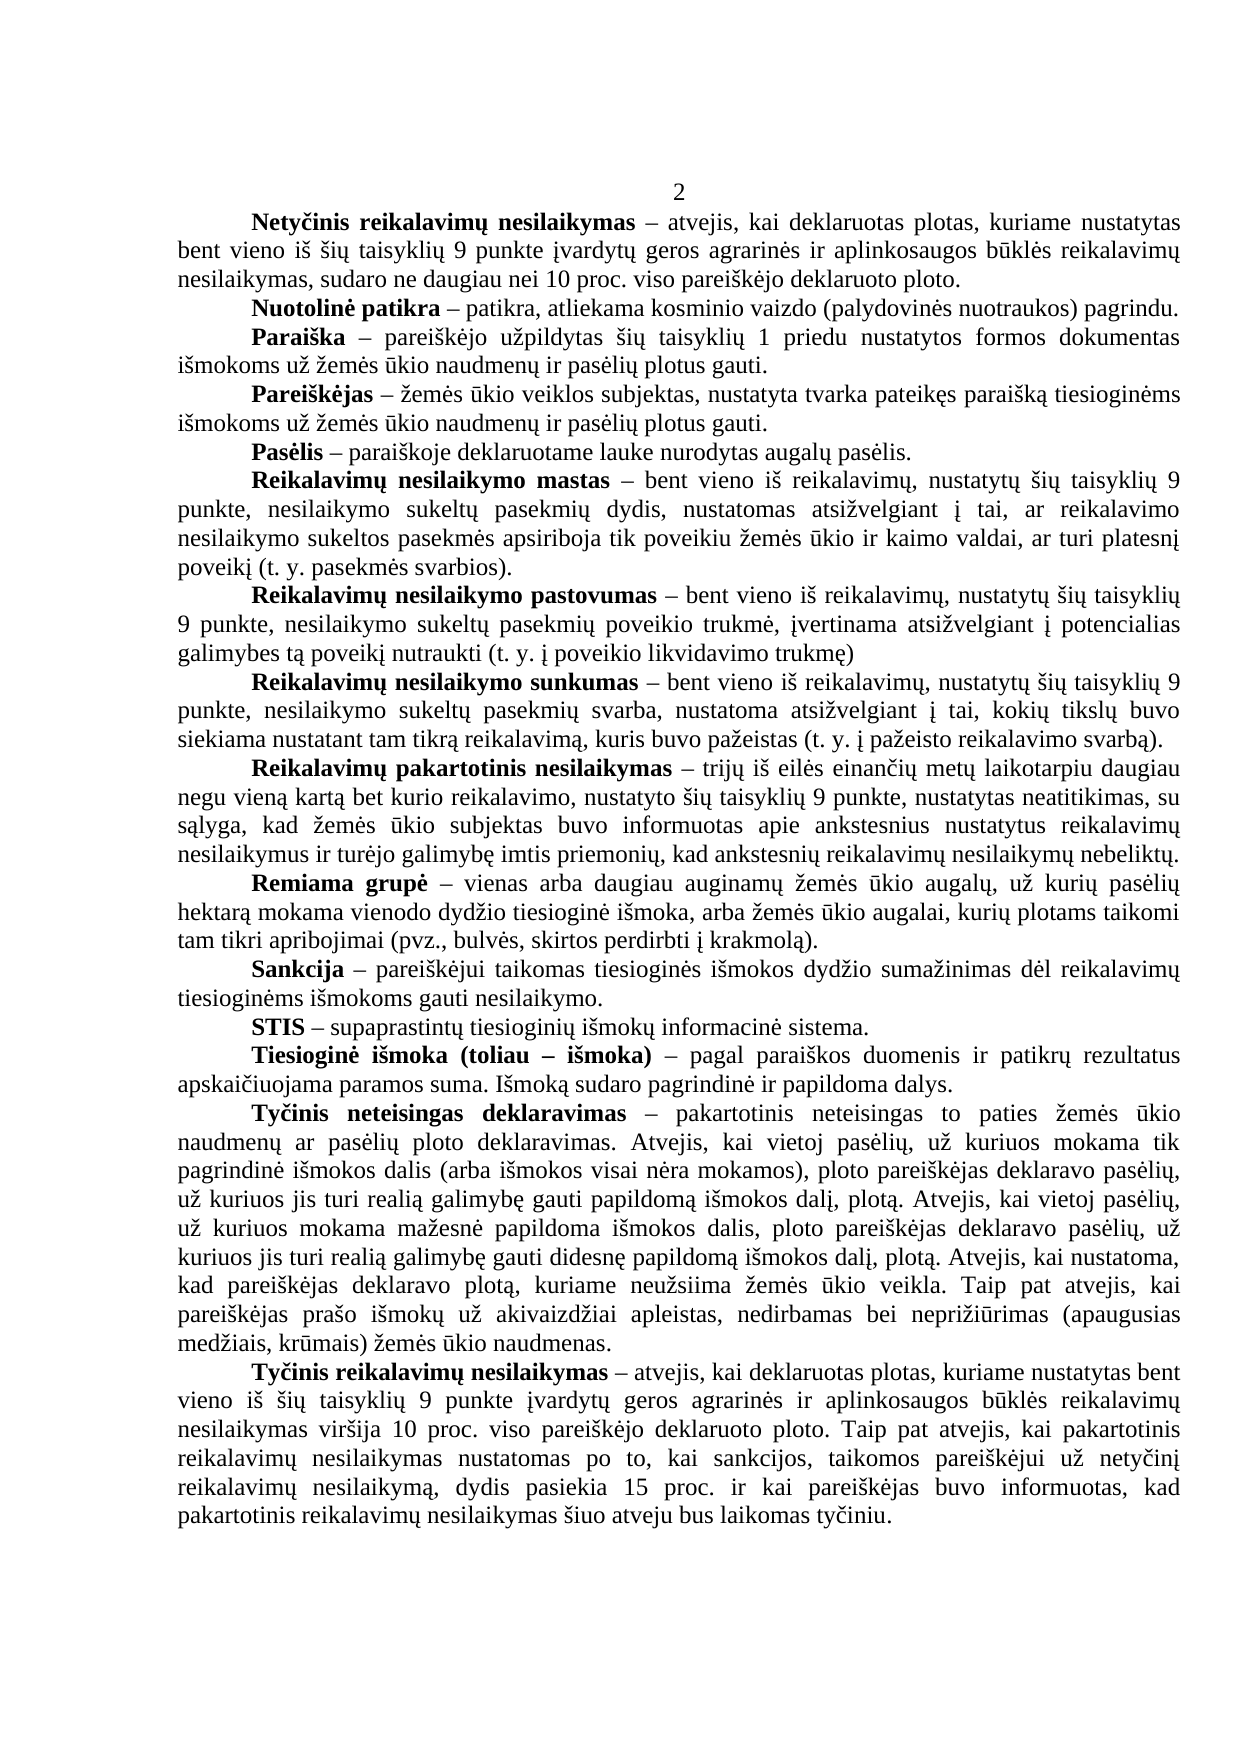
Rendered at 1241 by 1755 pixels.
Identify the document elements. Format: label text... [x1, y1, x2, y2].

text Remiama grupė – vienas arba daugiau auginamų žemės ūkio augalų, už kurių pasėlių hektarą mokama vienodo dydžio tiesioginė išmoka, arba žemės ūkio augalai, kurių plotams taikomi tam tikri apribojimai (pvz., bulvės, skirtos perdirbti į krakmolą). [177, 868, 1181, 954]
text Reikalavimų nesilaikymo sunkumas – bent vieno iš reikalavimų, nustatytų šių taisyklių 9 punkte, nesilaikymo sukeltų pasekmių svarba, nustatoma atsižvelgiant į tai, kokių tikslų buvo siekiama nustatant tam tikrą reikalavimą, kuris buvo pažeistas (t. y. į pažeisto reikalavimo svarbą). [177, 667, 1181, 753]
text Sankcija – pareiškėjui taikomas tiesioginės išmokos dydžio sumažinimas dėl reikalavimų tiesioginėms išmokoms gauti nesilaikymo. [177, 954, 1181, 1012]
text Reikalavimų nesilaikymo mastas – bent vieno iš reikalavimų, nustatytų šių taisyklių 9 punkte, nesilaikymo sukeltų pasekmių dydis, nustatomas atsižvelgiant į tai, ar reikalavimo nesilaikymo sukeltos pasekmės apsiriboja tik poveikiu žemės ūkio ir kaimo valdai, ar turi platesnį poveikį (t. y. pasekmės svarbios). [177, 465, 1181, 580]
text Nuotolinė patikra – patikra, atliekama kosminio vaizdo (palydovinės nuotraukos) pagrindu. [177, 293, 1181, 322]
text Reikalavimų nesilaikymo pastovumas – bent vieno iš reikalavimų, nustatytų šių taisyklių 9 punkte, nesilaikymo sukeltų pasekmių poveikio trukmė, įvertinama atsižvelgiant į potencialias galimybes tą poveikį nutraukti (t. y. į poveikio likvidavimo trukmę) [177, 580, 1181, 667]
text Reikalavimų pakartotinis nesilaikymas – trijų iš eilės einančių metų laikotarpiu daugiau negu vieną kartą bet kurio reikalavimo, nustatyto šių taisyklių 9 punkte, nustatytas neatitikimas, su sąlyga, kad žemės ūkio subjektas buvo informuotas apie ankstesnius nustatytus reikalavimų nesilaikymus ir turėjo galimybę imtis priemonių, kad ankstesnių reikalavimų nesilaikymų nebeliktų. [177, 753, 1181, 868]
text Pasėlis – paraiškoje deklaruotame lauke nurodytas augalų pasėlis. [177, 437, 1181, 465]
text Netyčinis reikalavimų nesilaikymas – atvejis, kai deklaruotas plotas, kuriame nustatytas bent vieno iš šių taisyklių 9 punkte įvardytų geros agrarinės ir aplinkosaugos būklės reikalavimų nesilaikymas, sudaro ne daugiau nei 10 proc. viso pareiškėjo deklaruoto ploto. [177, 207, 1181, 293]
text Tyčinis neteisingas deklaravimas – pakartotinis neteisingas to paties žemės ūkio naudmenų ar pasėlių ploto deklaravimas. Atvejis, kai vietoj pasėlių, už kuriuos mokama tik pagrindinė išmokos dalis (arba išmokos visai nėra mokamos), ploto pareiškėjas deklaravo pasėlių, už kuriuos jis turi realią galimybę gauti papildomą išmokos dalį, plotą. Atvejis, kai vietoj pasėlių, už kuriuos mokama mažesnė papildoma išmokos dalis, ploto pareiškėjas deklaravo pasėlių, už kuriuos jis turi realią galimybę gauti didesnę papildomą išmokos dalį, plotą. Atvejis, kai nustatoma, kad pareiškėjas deklaravo plotą, kuriame neužsiima žemės ūkio veikla. Taip pat atvejis, kai pareiškėjas prašo išmokų už akivaizdžiai apleistas, nedirbamas bei neprižiūrimas (apaugusias medžiais, krūmais) žemės ūkio naudmenas. [177, 1098, 1181, 1357]
text Tyčinis reikalavimų nesilaikymas – atvejis, kai deklaruotas plotas, kuriame nustatytas bent vieno iš šių taisyklių 9 punkte įvardytų geros agrarinės ir aplinkosaugos būklės reikalavimų nesilaikymas viršija 10 proc. viso pareiškėjo deklaruoto ploto. Taip pat atvejis, kai pakartotinis reikalavimų nesilaikymas nustatomas po to, kai sankcijos, taikomos pareiškėjui už netyčinį reikalavimų nesilaikymą, dydis pasiekia 15 proc. ir kai pareiškėjas buvo informuotas, kad pakartotinis reikalavimų nesilaikymas šiuo atveju bus laikomas tyčiniu. [177, 1357, 1181, 1529]
text Tiesioginė išmoka (toliau – išmoka) – pagal paraiškos duomenis ir patikrų rezultatus apskaičiuojama paramos suma. Išmoką sudaro pagrindinė ir papildoma dalys. [177, 1040, 1181, 1098]
text Paraiška – pareiškėjo užpildytas šių taisyklių 1 priedu nustatytos formos dokumentas išmokoms už žemės ūkio naudmenų ir pasėlių plotus gauti. [177, 322, 1181, 379]
text STIS – supaprastintų tiesioginių išmokų informacinė sistema. [177, 1012, 1181, 1040]
text Pareiškėjas – žemės ūkio veiklos subjektas, nustatyta tvarka pateikęs paraišką tiesioginėms išmokoms už žemės ūkio naudmenų ir pasėlių plotus gauti. [177, 379, 1181, 437]
